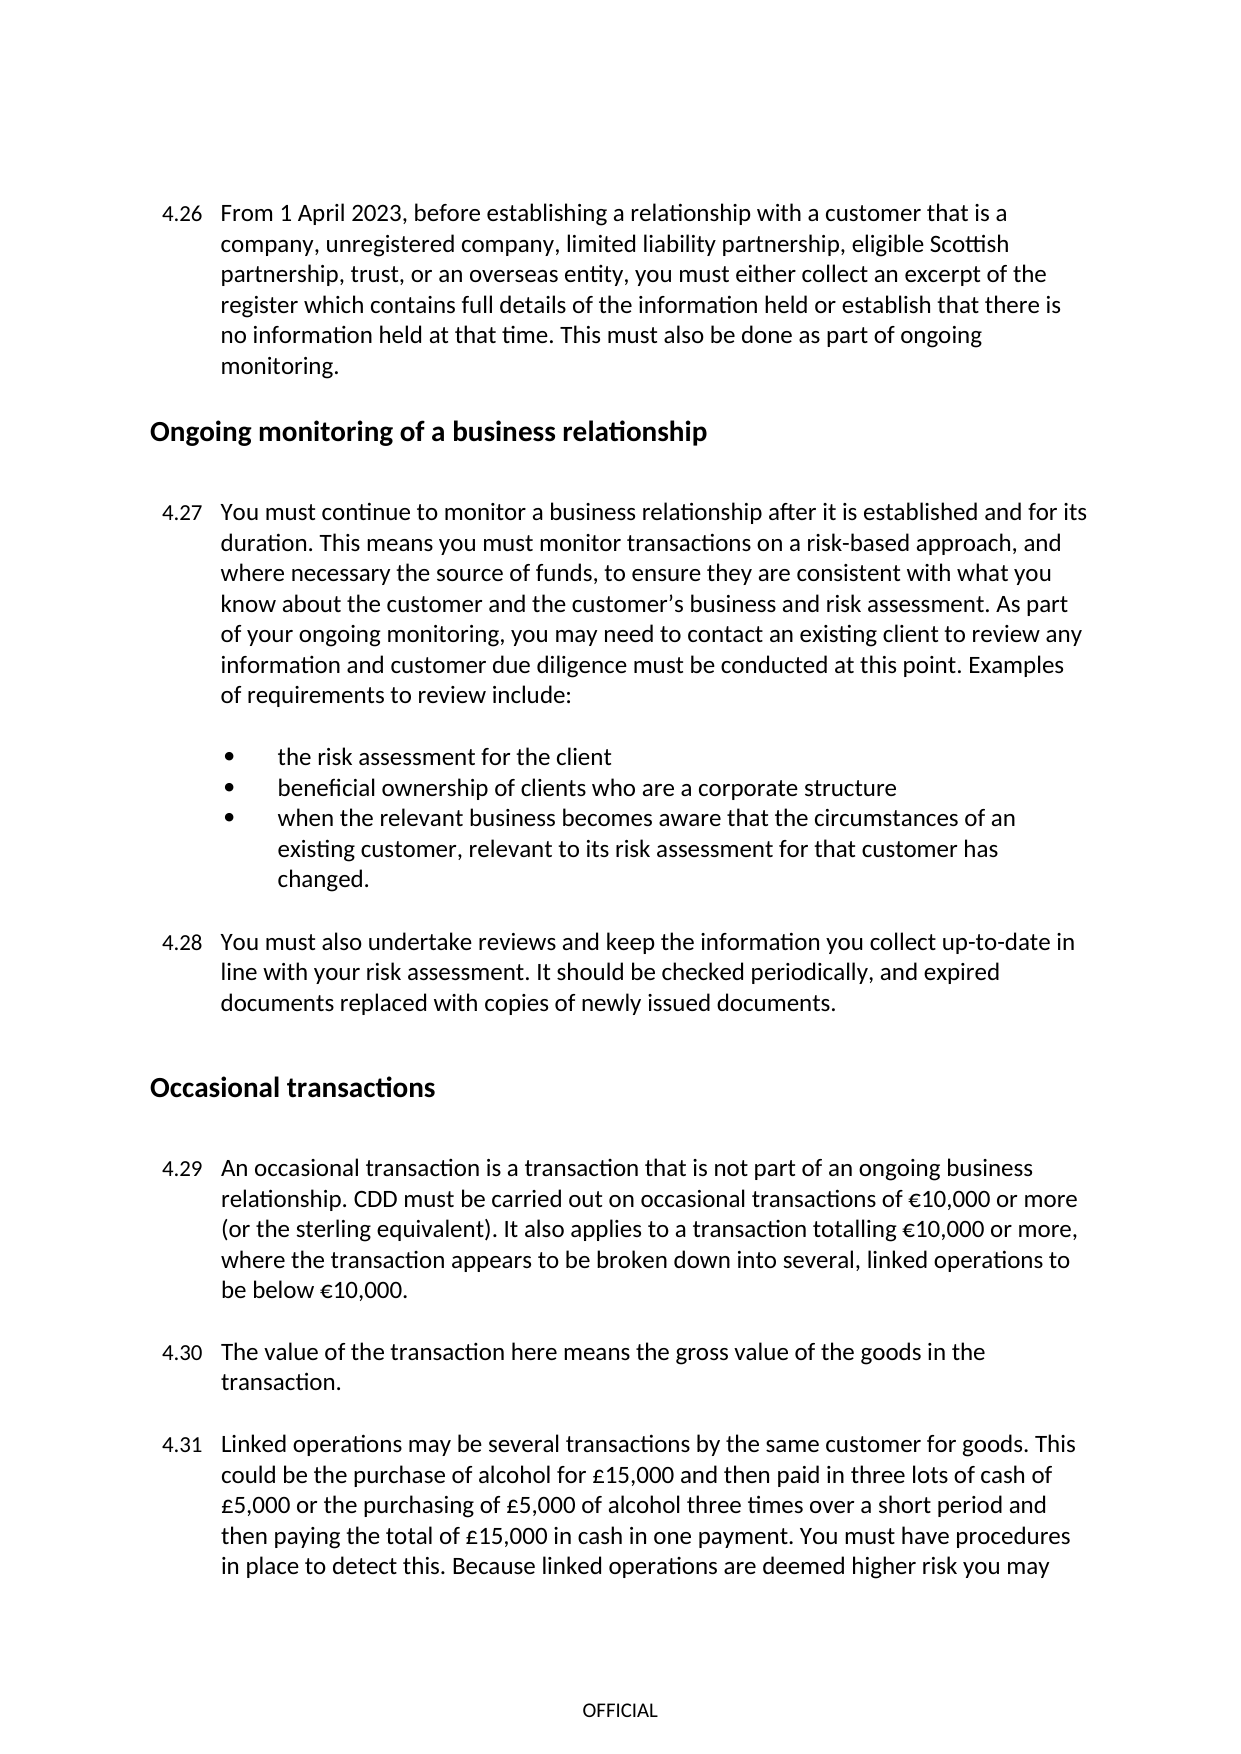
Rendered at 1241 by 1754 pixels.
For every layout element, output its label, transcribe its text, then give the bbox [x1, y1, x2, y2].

list when the relevant business becomes aware that the circumstances of an existing customer, relevant to its risk assessment for that customer has changed. [225, 803, 1090, 894]
subtitle Ongoing monitoring of a business relationship [150, 413, 1090, 449]
list You must continue to monitor a business relationship after it is established and for its duration. This means you must monitor transactions on a risk-based approach, and where necessary the source of funds, to ensure they are consistent with what you know about the customer and the customer’s business and risk assessment. As part of your ongoing monitoring, you may need to contact an existing client to review any information and customer due diligence must be conducted at this point. Examples of requirements to review include: [162, 496, 1089, 710]
list the risk assessment for the client [225, 742, 1090, 772]
list The value of the transaction here means the gross value of the goods in the transaction. [162, 1336, 1089, 1397]
list From 1 April 2023, before establishing a relationship with a customer that is a company, unregistered company, limited liability partnership, eligible Scottish partnership, trust, or an overseas entity, you must either collect an excerpt of the register which contains full details of the information held or establish that there is no information held at that time. This must also be done as part of ongoing monitoring. [162, 197, 1089, 380]
list Linked operations may be several transactions by the same customer for goods. This could be the purchase of alcohol for £15,000 and then paid in three lots of cash of £5,000 or the purchasing of £5,000 of alcohol three times over a short period and then paying the total of £15,000 in cash in one payment. You must have procedures in place to detect this. Because linked operations are deemed higher risk you may [162, 1428, 1089, 1581]
list An occasional transaction is a transaction that is not part of an ongoing business relationship. CDD must be carried out on occasional transactions of €10,000 or more (or the sterling equivalent). It also applies to a transaction totalling €10,000 or more, where the transaction appears to be broken down into several, linked operations to be below €10,000. [162, 1152, 1089, 1305]
subtitle Occasional transactions [150, 1069, 1090, 1105]
list beneficial ownership of clients who are a corporate structure [225, 772, 1090, 803]
list You must also undertake reviews and keep the information you collect up-to-date in line with your risk assessment. It should be checked periodically, and expired documents replaced with copies of newly issued documents. [162, 926, 1089, 1017]
